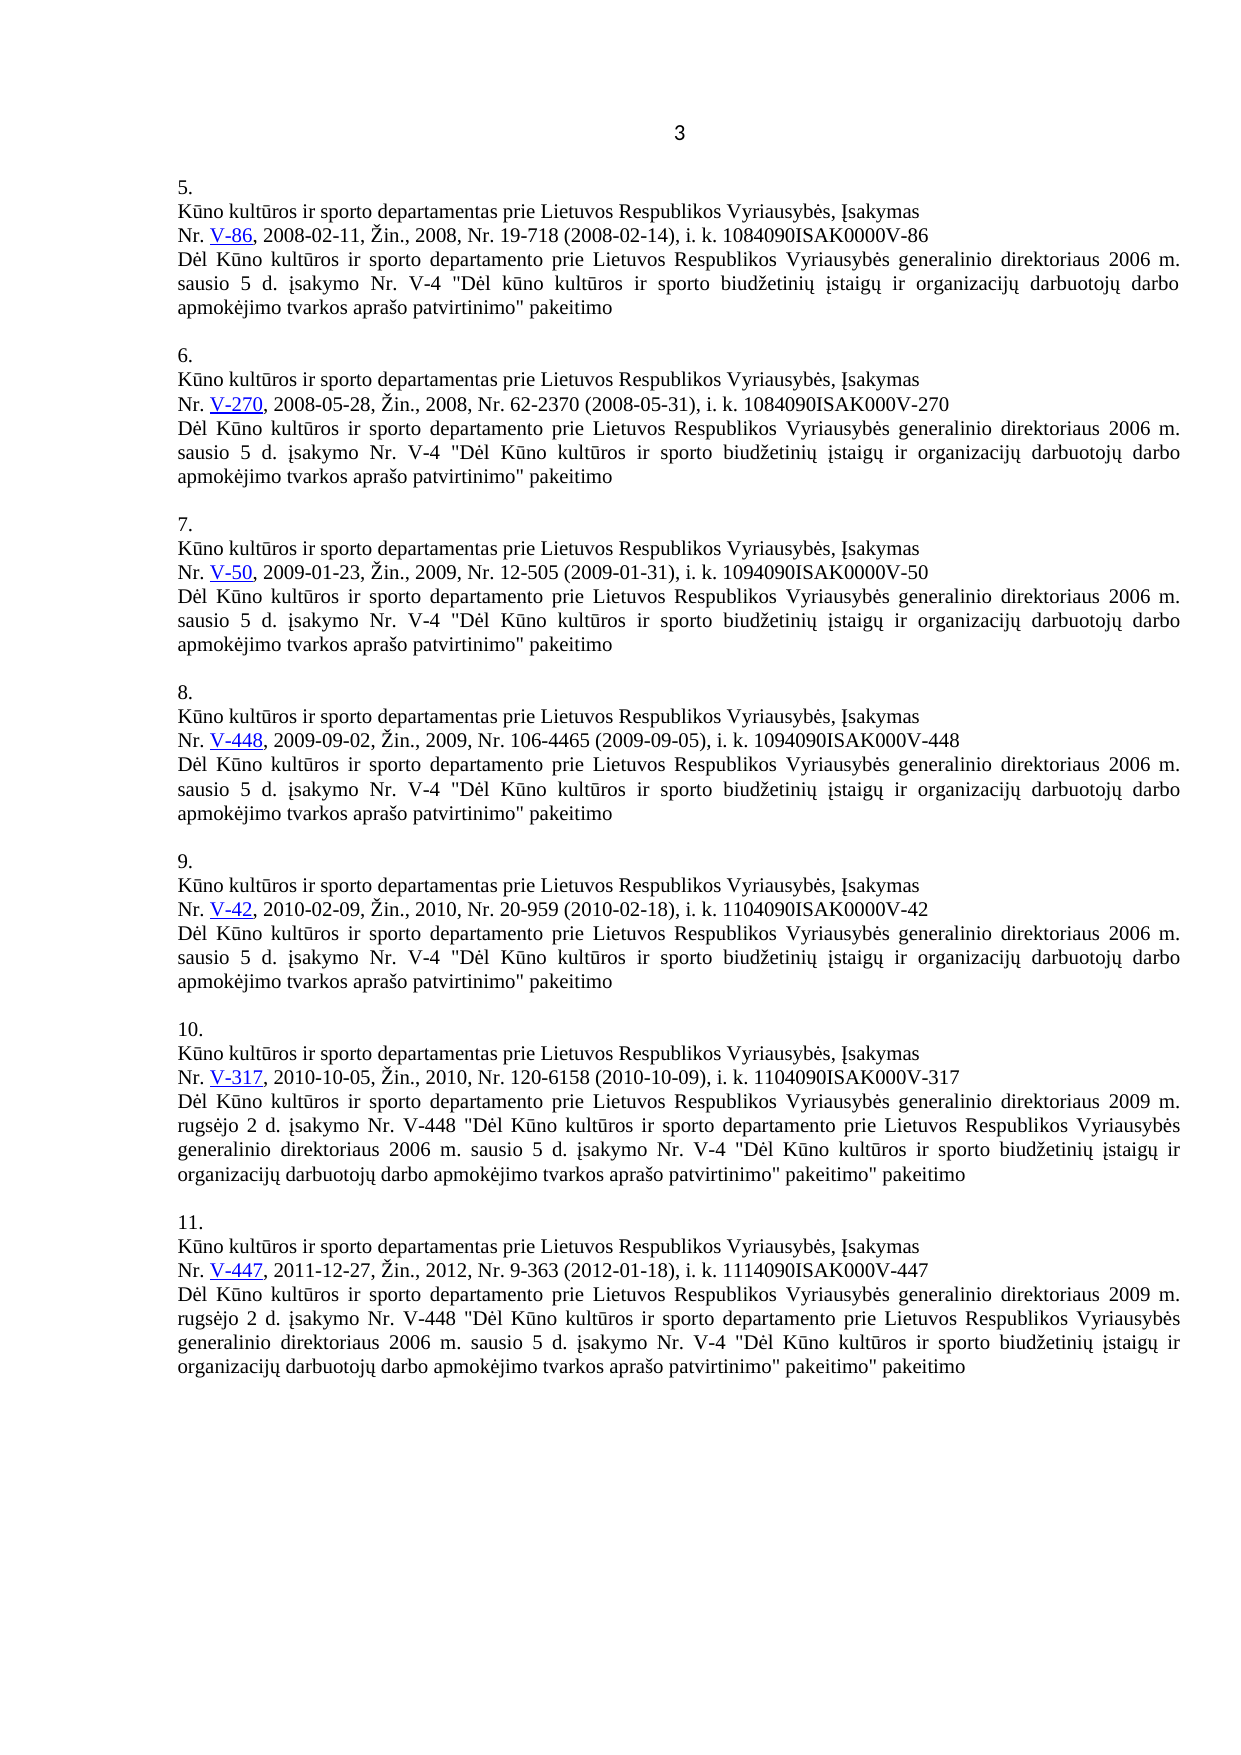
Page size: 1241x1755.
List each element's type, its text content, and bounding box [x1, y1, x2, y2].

text Kūno kultūros ir sporto departamentas prie Lietuvos Respublikos Vyriausybės, Įsakymas [177, 199, 1181, 223]
text 10. [177, 1017, 1181, 1041]
text Nr. V-447, 2011-12-27, Žin., 2012, Nr. 9-363 (2012-01-18), i. k. 1114090ISAK000V-447 [177, 1258, 1181, 1282]
text 9. [177, 849, 1181, 873]
text 8. [177, 680, 1181, 704]
text Kūno kultūros ir sporto departamentas prie Lietuvos Respublikos Vyriausybės, Įsakymas [177, 536, 1181, 560]
text 6. [177, 343, 1181, 367]
text 5. [177, 175, 1181, 199]
text Nr. V-270, 2008-05-28, Žin., 2008, Nr. 62-2370 (2008-05-31), i. k. 1084090ISAK000V-270 [177, 391, 1181, 416]
text Kūno kultūros ir sporto departamentas prie Lietuvos Respublikos Vyriausybės, Įsakymas [177, 367, 1181, 391]
text Nr. V-317, 2010-10-05, Žin., 2010, Nr. 120-6158 (2010-10-09), i. k. 1104090ISAK000V-317 [177, 1065, 1181, 1089]
text 11. [177, 1209, 1181, 1234]
text Nr. V-42, 2010-02-09, Žin., 2010, Nr. 20-959 (2010-02-18), i. k. 1104090ISAK0000V-42 [177, 897, 1181, 921]
text Dėl Kūno kultūros ir sporto departamento prie Lietuvos Respublikos Vyriausybės generalinio direktoriaus 2006 m. sausio 5 d. įsakymo Nr. V-4 "Dėl kūno kultūros ir sporto biudžetinių įstaigų ir organizacijų darbuotojų darbo apmokėjimo tvarkos aprašo patvirtinimo" pakeitimo [177, 247, 1181, 319]
text Dėl Kūno kultūros ir sporto departamento prie Lietuvos Respublikos Vyriausybės generalinio direktoriaus 2009 m. rugsėjo 2 d. įsakymo Nr. V-448 "Dėl Kūno kultūros ir sporto departamento prie Lietuvos Respublikos Vyriausybės generalinio direktoriaus 2006 m. sausio 5 d. įsakymo Nr. V-4 "Dėl Kūno kultūros ir sporto biudžetinių įstaigų ir organizacijų darbuotojų darbo apmokėjimo tvarkos aprašo patvirtinimo" pakeitimo" pakeitimo [177, 1089, 1181, 1186]
text Nr. V-50, 2009-01-23, Žin., 2009, Nr. 12-505 (2009-01-31), i. k. 1094090ISAK0000V-50 [177, 560, 1181, 584]
text 7. [177, 512, 1181, 536]
text Dėl Kūno kultūros ir sporto departamento prie Lietuvos Respublikos Vyriausybės generalinio direktoriaus 2006 m. sausio 5 d. įsakymo Nr. V-4 "Dėl Kūno kultūros ir sporto biudžetinių įstaigų ir organizacijų darbuotojų darbo apmokėjimo tvarkos aprašo patvirtinimo" pakeitimo [177, 584, 1181, 656]
text Dėl Kūno kultūros ir sporto departamento prie Lietuvos Respublikos Vyriausybės generalinio direktoriaus 2006 m. sausio 5 d. įsakymo Nr. V-4 "Dėl Kūno kultūros ir sporto biudžetinių įstaigų ir organizacijų darbuotojų darbo apmokėjimo tvarkos aprašo patvirtinimo" pakeitimo [177, 416, 1181, 488]
text Nr. V-448, 2009-09-02, Žin., 2009, Nr. 106-4465 (2009-09-05), i. k. 1094090ISAK000V-448 [177, 728, 1181, 752]
text Dėl Kūno kultūros ir sporto departamento prie Lietuvos Respublikos Vyriausybės generalinio direktoriaus 2006 m. sausio 5 d. įsakymo Nr. V-4 "Dėl Kūno kultūros ir sporto biudžetinių įstaigų ir organizacijų darbuotojų darbo apmokėjimo tvarkos aprašo patvirtinimo" pakeitimo [177, 921, 1181, 993]
text Nr. V-86, 2008-02-11, Žin., 2008, Nr. 19-718 (2008-02-14), i. k. 1084090ISAK0000V-86 [177, 223, 1181, 247]
text Dėl Kūno kultūros ir sporto departamento prie Lietuvos Respublikos Vyriausybės generalinio direktoriaus 2009 m. rugsėjo 2 d. įsakymo Nr. V-448 "Dėl Kūno kultūros ir sporto departamento prie Lietuvos Respublikos Vyriausybės generalinio direktoriaus 2006 m. sausio 5 d. įsakymo Nr. V-4 "Dėl Kūno kultūros ir sporto biudžetinių įstaigų ir organizacijų darbuotojų darbo apmokėjimo tvarkos aprašo patvirtinimo" pakeitimo" pakeitimo [177, 1282, 1181, 1378]
text Kūno kultūros ir sporto departamentas prie Lietuvos Respublikos Vyriausybės, Įsakymas [177, 1041, 1181, 1065]
text Kūno kultūros ir sporto departamentas prie Lietuvos Respublikos Vyriausybės, Įsakymas [177, 704, 1181, 728]
text Kūno kultūros ir sporto departamentas prie Lietuvos Respublikos Vyriausybės, Įsakymas [177, 873, 1181, 897]
text Dėl Kūno kultūros ir sporto departamento prie Lietuvos Respublikos Vyriausybės generalinio direktoriaus 2006 m. sausio 5 d. įsakymo Nr. V-4 "Dėl Kūno kultūros ir sporto biudžetinių įstaigų ir organizacijų darbuotojų darbo apmokėjimo tvarkos aprašo patvirtinimo" pakeitimo [177, 752, 1181, 824]
text Kūno kultūros ir sporto departamentas prie Lietuvos Respublikos Vyriausybės, Įsakymas [177, 1234, 1181, 1258]
